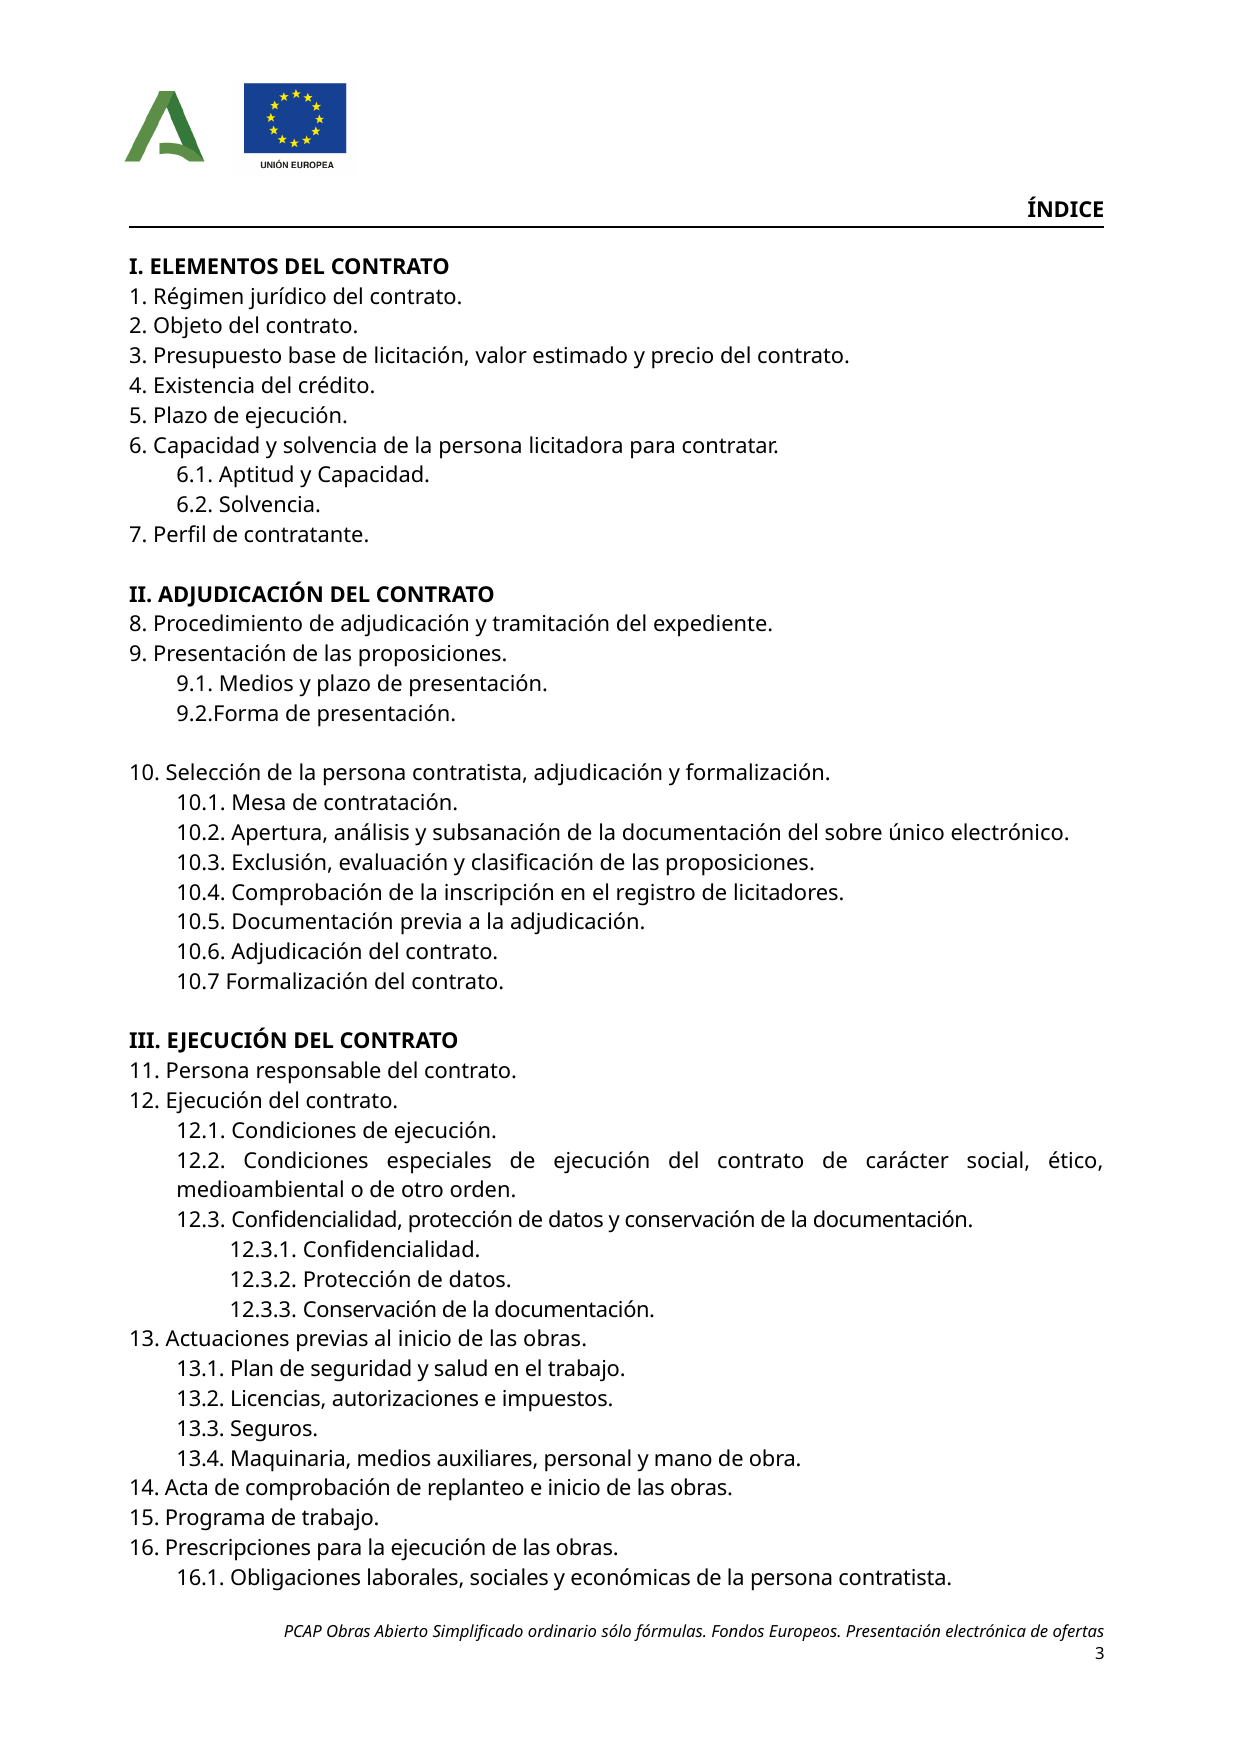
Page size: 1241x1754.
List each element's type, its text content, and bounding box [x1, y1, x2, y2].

text 13.3. Seguros. [176, 1413, 1104, 1443]
text 10.3. Exclusión, evaluación y clasificación de las proposiciones. [176, 847, 1104, 877]
text 15. Programa de trabajo. [129, 1502, 1104, 1532]
text 10. Selección de la persona contratista, adjudicación y formalización. [129, 757, 1104, 787]
picture [232, 78, 358, 176]
text II. ADJUDICACIÓN DEL CONTRATO [129, 579, 1104, 608]
text 12.3.1. Confidencialidad. [229, 1234, 1104, 1264]
text 10.2. Apertura, análisis y subsanación de la documentación del sobre único electrónico. [176, 817, 1104, 847]
text 13.2. Licencias, autorizaciones e impuestos. [176, 1383, 1104, 1413]
text 4. Existencia del crédito. [129, 370, 1104, 400]
text 16. Prescripciones para la ejecución de las obras. [129, 1532, 1104, 1562]
text 6.2. Solvencia. [176, 489, 1104, 519]
text 11. Persona responsable del contrato. [129, 1055, 1104, 1085]
text 12.1. Condiciones de ejecución. [176, 1115, 1104, 1145]
text 12.3. Confidencialidad, protección de datos y conservación de la documentación. [176, 1204, 1104, 1234]
text 3. Presupuesto base de licitación, valor estimado y precio del contrato. [129, 340, 1104, 370]
text 10.1. Mesa de contratación. [176, 787, 1104, 817]
text 9.2.Forma de presentación. [176, 698, 1104, 728]
text 10.4. Comprobación de la inscripción en el registro de licitadores. [176, 877, 1104, 906]
picture [120, 86, 209, 166]
text 7. Perfil de contratante. [129, 519, 1104, 549]
text 10.6. Adjudicación del contrato. [176, 936, 1104, 966]
text 13. Actuaciones previas al inicio de las obras. [129, 1323, 1104, 1353]
text 14. Acta de comprobación de replanteo e inicio de las obras. [129, 1472, 1104, 1502]
text 9.1. Medios y plazo de presentación. [176, 668, 1104, 698]
text 2. Objeto del contrato. [129, 311, 1104, 340]
text 12.3.3. Conservación de la documentación. [129, 1294, 1104, 1323]
text 6.1. Aptitud y Capacidad. [176, 459, 1104, 489]
text 8. Procedimiento de adjudicación y tramitación del expediente. [129, 608, 1104, 638]
text 6. Capacidad y solvencia de la persona licitadora para contratar. [129, 430, 1104, 459]
text 13.1. Plan de seguridad y salud en el trabajo. [176, 1353, 1104, 1383]
text 1. Régimen jurídico del contrato. [129, 281, 1104, 311]
text III. EJECUCIÓN DEL CONTRATO [129, 1026, 1104, 1055]
text 9. Presentación de las proposiciones. [129, 638, 1104, 668]
text ÍNDICE [129, 194, 1104, 226]
text 12.3.2. Protección de datos. [129, 1264, 1104, 1294]
text 12. Ejecución del contrato. [129, 1085, 1104, 1115]
text I. ELEMENTOS DEL CONTRATO [129, 251, 1104, 281]
text 10.7 Formalización del contrato. [176, 966, 1104, 996]
text 10.5. Documentación previa a la adjudicación. [176, 906, 1104, 936]
text 12.2. Condiciones especiales de ejecución del contrato de carácter social, ético, medioambiental o de otro orden. [176, 1145, 1104, 1204]
text 13.4. Maquinaria, medios auxiliares, personal y mano de obra. [176, 1443, 1104, 1472]
text 16.1. Obligaciones laborales, sociales y económicas de la persona contratista. [176, 1562, 1104, 1592]
text 5. Plazo de ejecución. [129, 400, 1104, 430]
